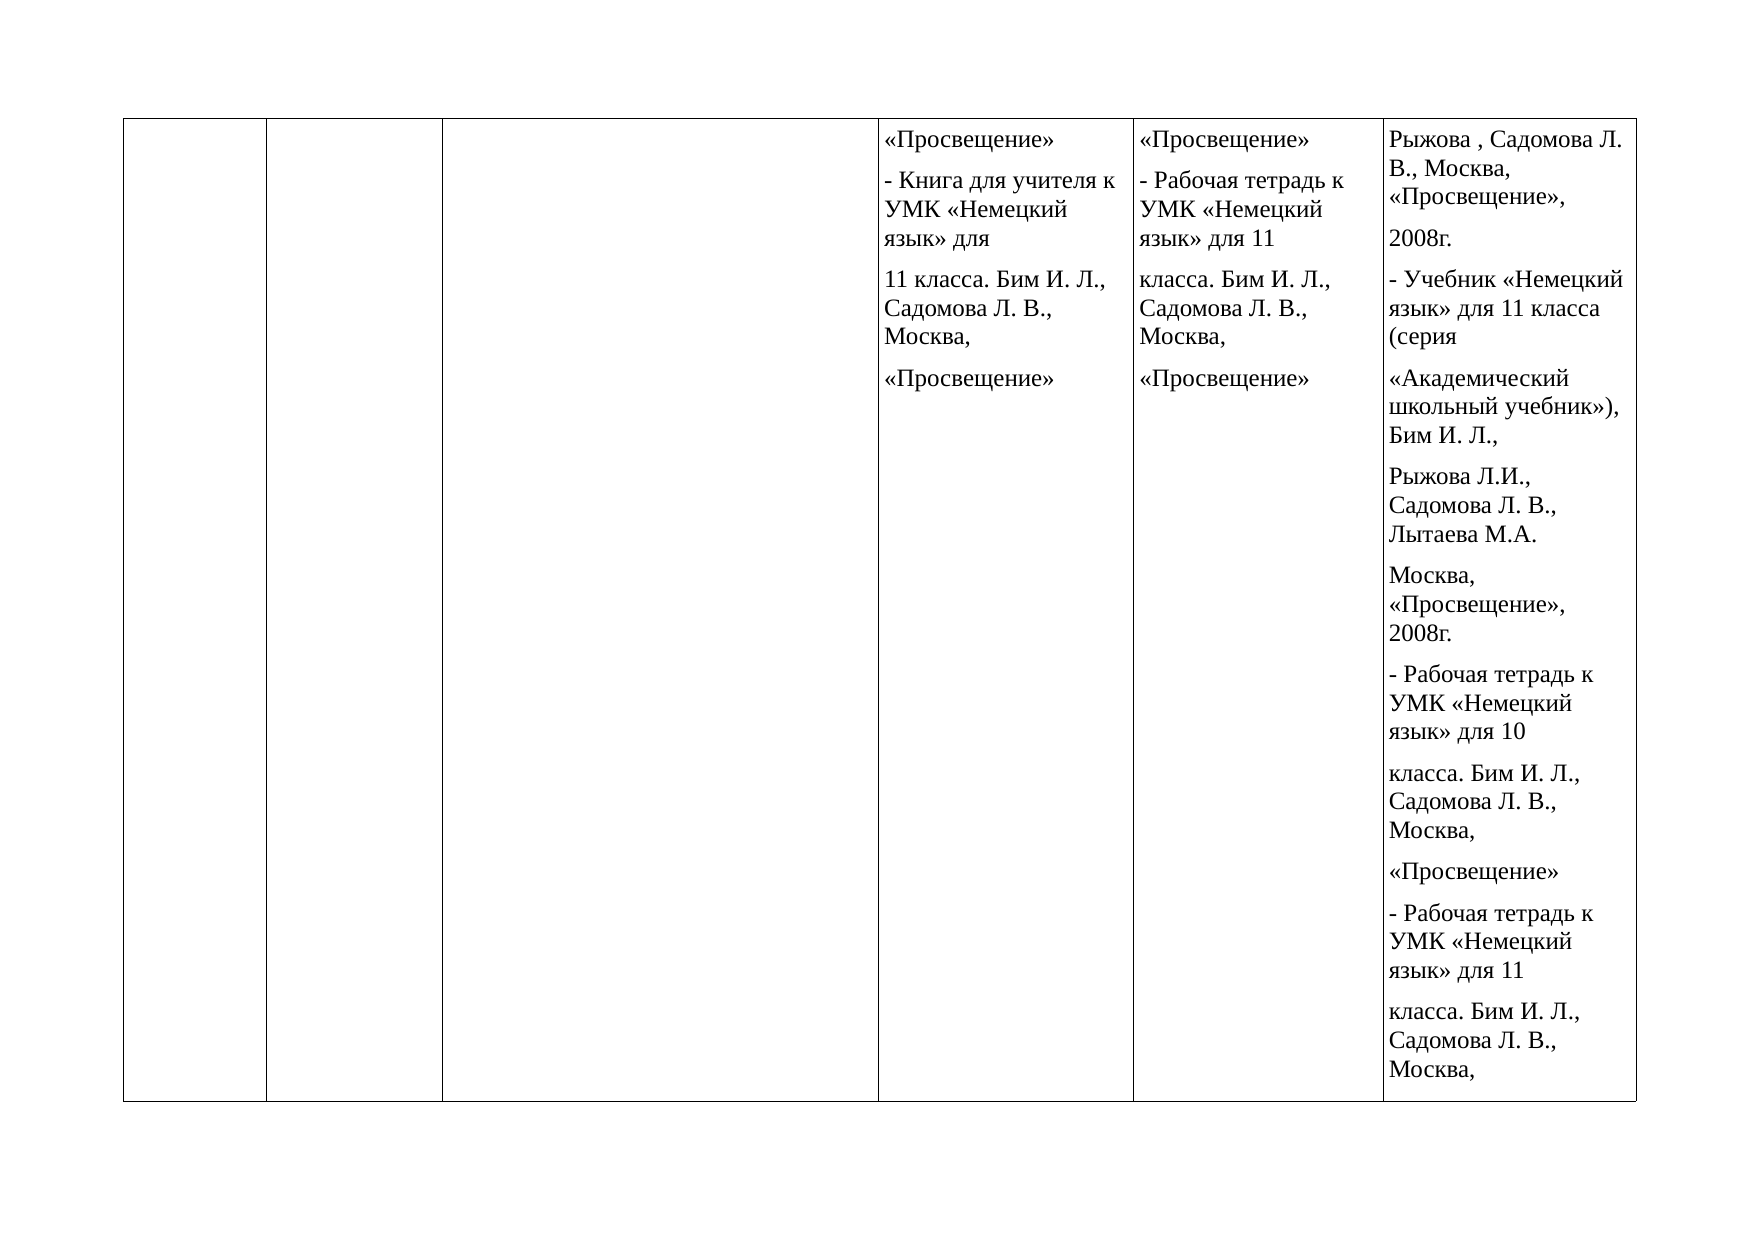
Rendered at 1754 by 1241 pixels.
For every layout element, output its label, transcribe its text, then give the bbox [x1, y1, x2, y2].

table_cell «Просвещение» - Рабочая тетрадь к УМК «Немецкий язык» для 11 класса. Бим И. Л., Садомова Л. В., Москва, «Просвещение» [1134, 119, 1383, 1101]
table_cell «Просвещение» - Книга для учителя к УМК «Немецкий язык» для 11 класса. Бим И. Л., Садомова Л. В., Москва, «Просвещение» [879, 119, 1133, 1101]
table_cell [443, 119, 878, 1101]
table_cell [124, 119, 266, 1101]
table_cell [267, 119, 442, 1101]
table_cell Рыжова , Садомова Л. В., Москва, «Просвещение», 2008г. - Учебник «Немецкий язык» для 11 класса (серия «Академический школьный учебник»), Бим И. Л., Рыжова Л.И., Садомова Л. В., Лытаева М.А. Москва, «Просвещение», 2008г. - Рабочая тетрадь к УМК «Немецкий язык» для 10 класса. Бим И. Л., Садомова Л. В., Москва, «Просвещение» - Рабочая тетрадь к УМК «Немецкий язык» для 11 класса. Бим И. Л., Садомова Л. В., Москва, [1384, 119, 1636, 1101]
